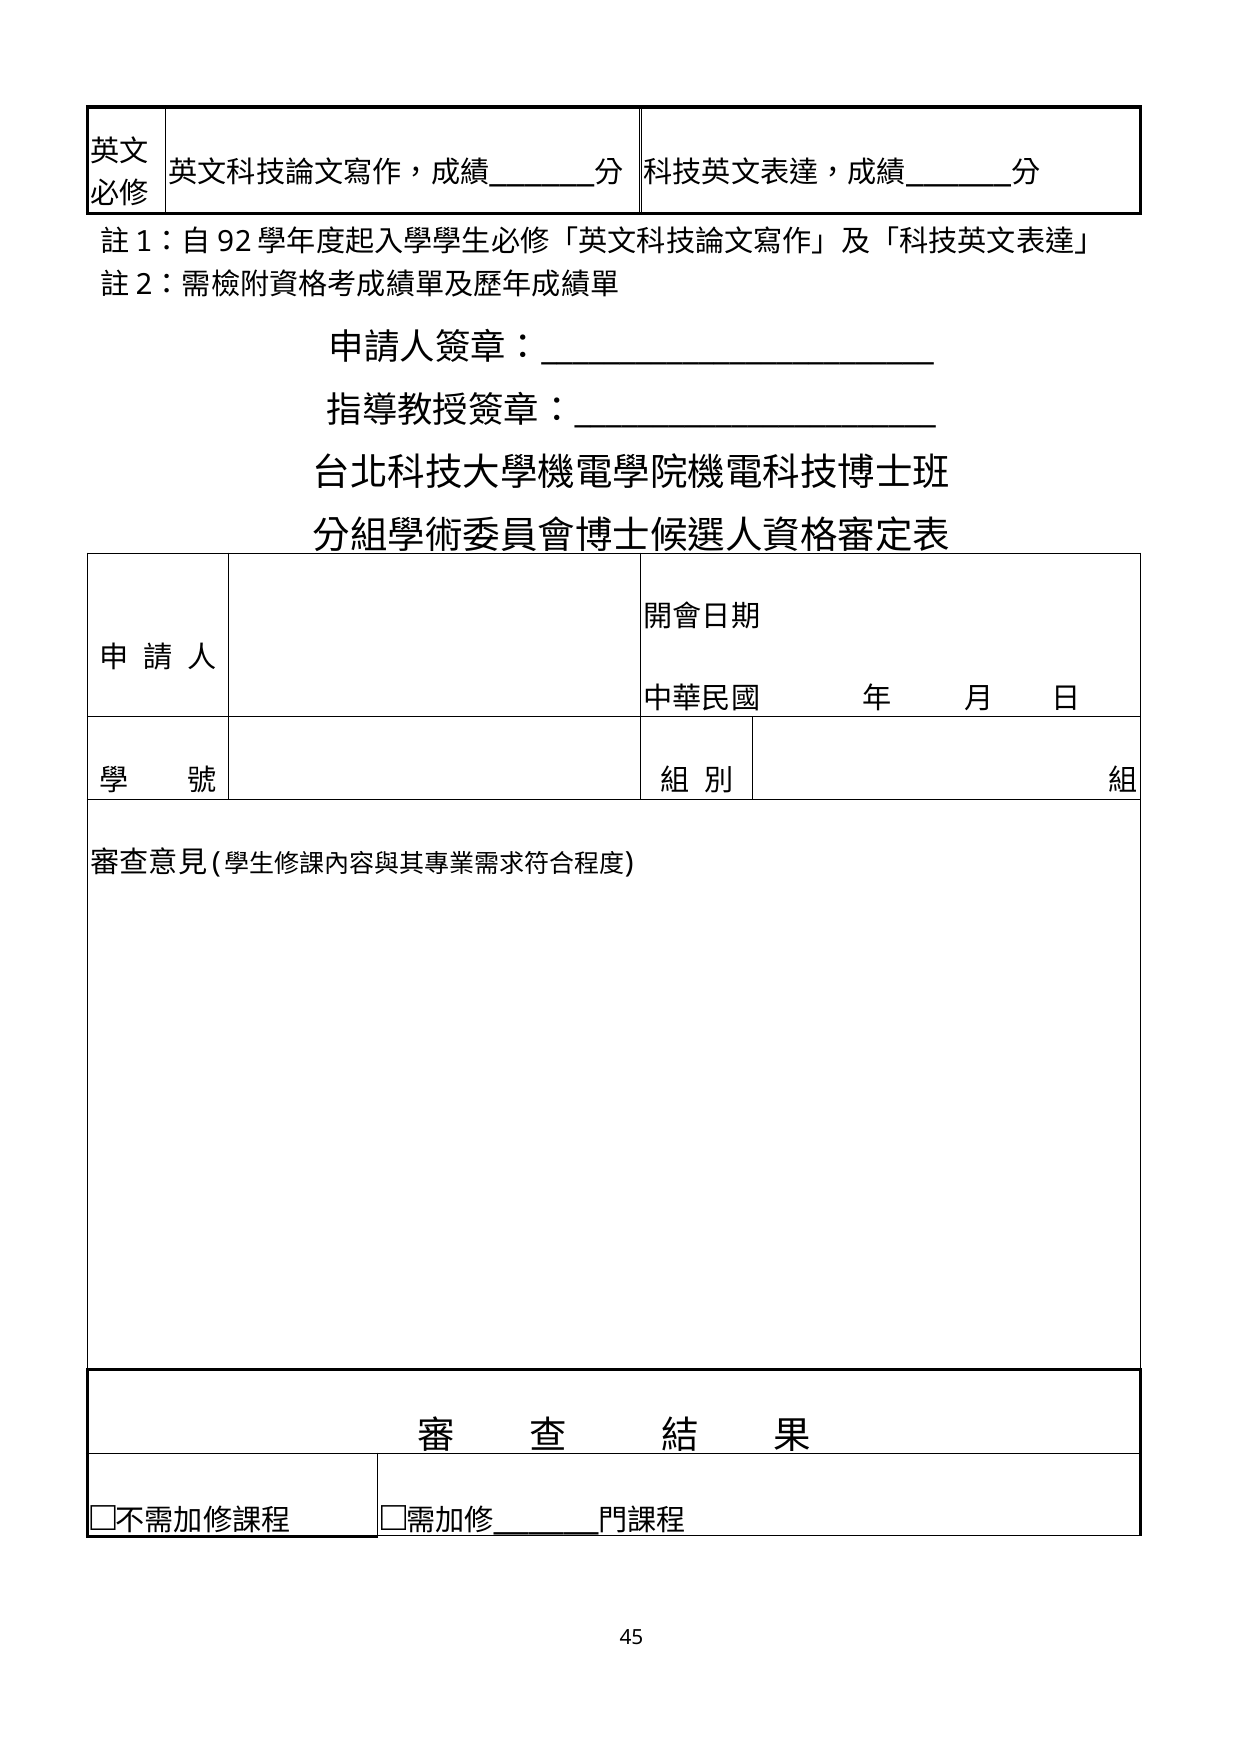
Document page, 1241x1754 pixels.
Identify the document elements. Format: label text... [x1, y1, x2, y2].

table_cell 學 號 [88, 717, 228, 798]
table_cell 組 [753, 717, 1140, 798]
text 註1：自92學年度起入學學生必修「英文科技論文寫作」及「科技英文表達」 [12, 215, 1175, 260]
table_cell □需加修______門課程 [378, 1454, 1139, 1535]
table_header 申 請 人 [88, 554, 228, 716]
text 分組學術委員會博士候選人資格審定表 [87, 490, 1175, 553]
text 申請人簽章：_________________________ [87, 303, 1175, 365]
table_header [229, 554, 640, 716]
table_cell 英文科技論文寫作，成績______分 [166, 109, 639, 212]
table_cell 審 查 結 果 [89, 1371, 1139, 1453]
table_header 開會日期 中華民國 年 月 日 [641, 554, 1140, 716]
text 指導教授簽章：_______________________ [87, 365, 1175, 428]
text 台北科技大學機電學院機電科技博士班 [87, 428, 1175, 490]
table_cell 科技英文表達，成績______分 [642, 109, 1139, 212]
text 註2：需檢附資格考成績單及歷年成績單 [12, 260, 1175, 303]
table_cell [229, 717, 640, 798]
table_cell 英文必修 [89, 109, 165, 212]
table_cell □不需加修課程 [89, 1454, 377, 1535]
table_cell 審查意見(學生修課內容與其專業需求符合程度) [88, 800, 1140, 1368]
table_cell 組 別 [641, 717, 752, 798]
